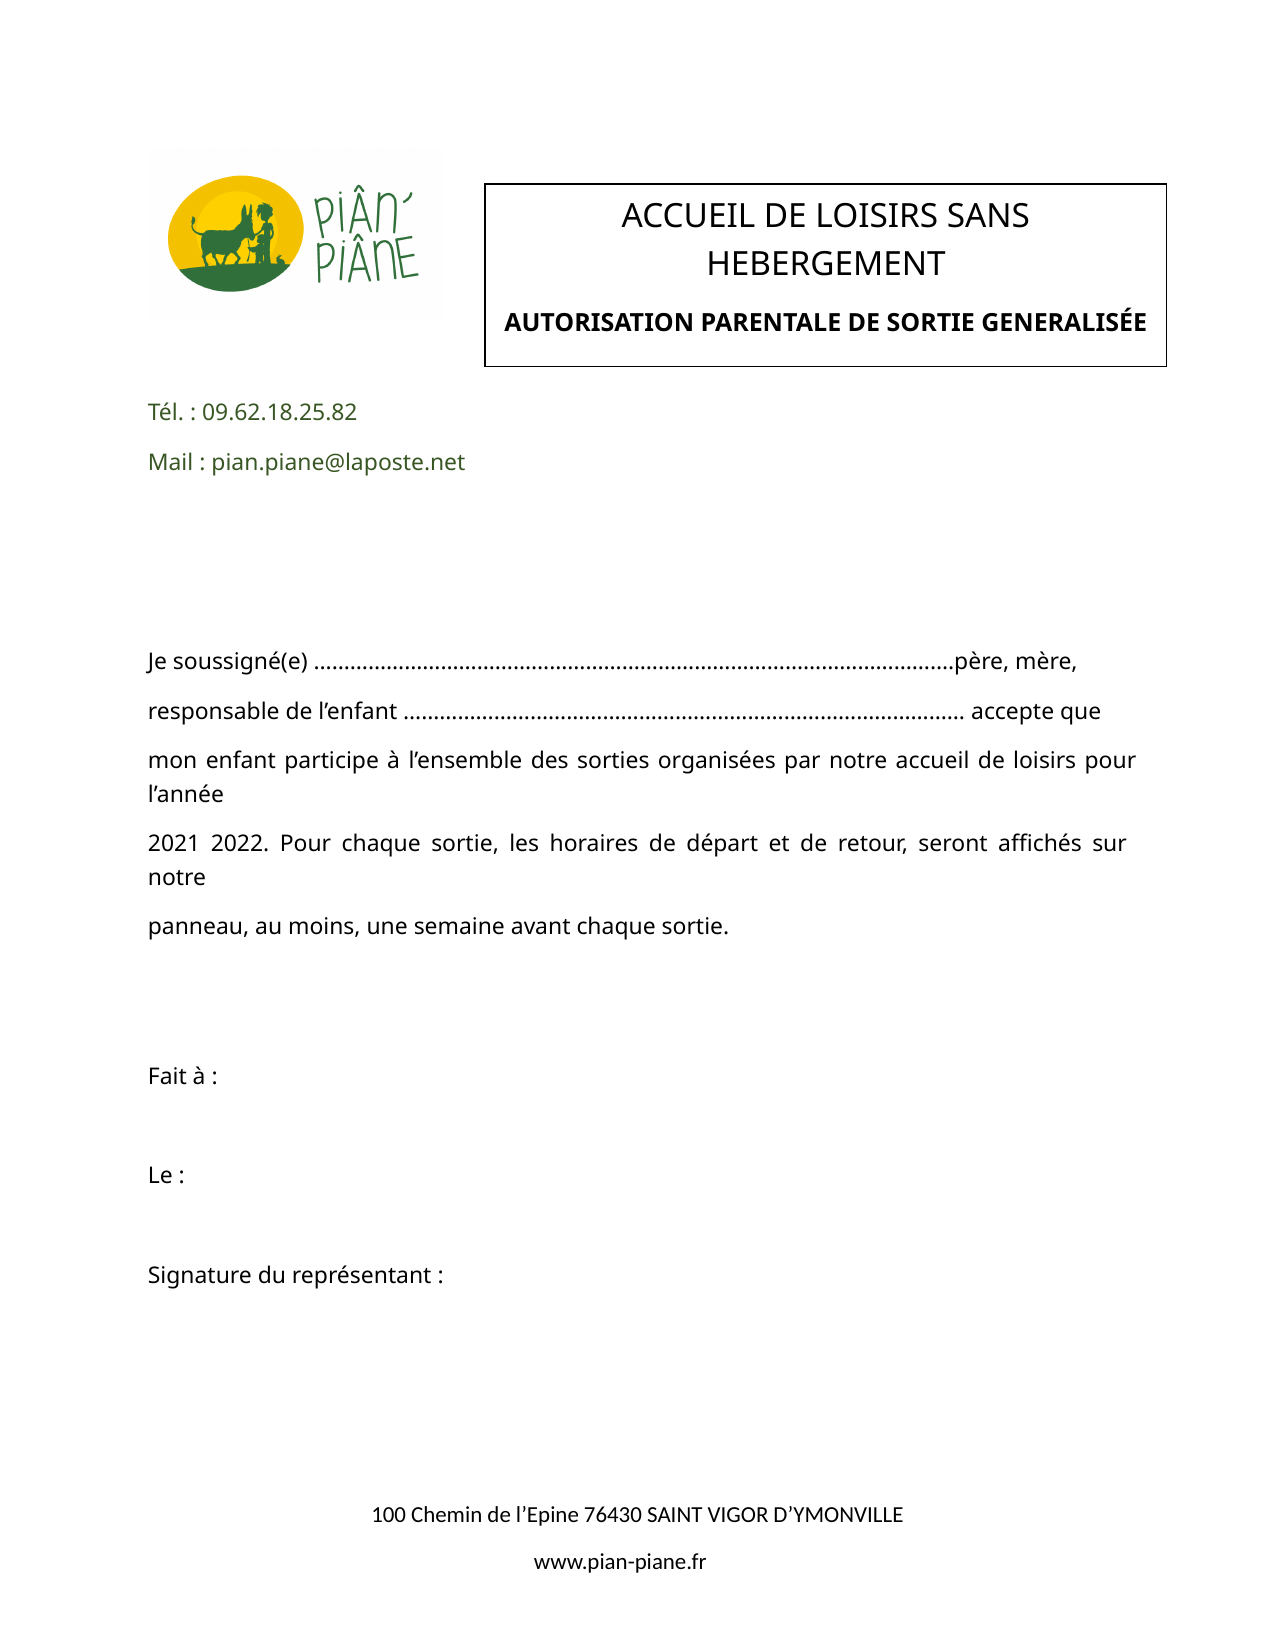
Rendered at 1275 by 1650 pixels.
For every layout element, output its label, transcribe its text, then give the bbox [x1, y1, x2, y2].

text AUTORISATION PARENTALE DE SORTIE GENERALISÉE [501, 305, 1151, 339]
text Tél. : 09.62.18.25.82 [148, 396, 1127, 427]
text Signature du représentant : [148, 1259, 1127, 1290]
text Je soussigné(e) …………………………………………………………………………………………….père, mère, [148, 645, 1127, 676]
text ACCUEIL DE LOISIRS SANS HEBERGEMENT [501, 192, 1151, 285]
text mon enfant participe à l’ensemble des sorties organisées par notre accueil de loisirs pour l’année [148, 744, 1137, 809]
text panneau, au moins, une semaine avant chaque sortie. [148, 910, 1127, 942]
text Le : [148, 1159, 1127, 1191]
text responsable de l’enfant ………………………………………………………………………………… accepte que [148, 695, 1127, 726]
text 2021 2022. Pour chaque sortie, les horaires de départ et de retour, seront affichés sur notre [148, 827, 1127, 892]
text Fait à : [148, 1060, 1127, 1091]
picture [147, 147, 445, 321]
text Mail : pian.piane@laposte.net [148, 446, 1127, 477]
